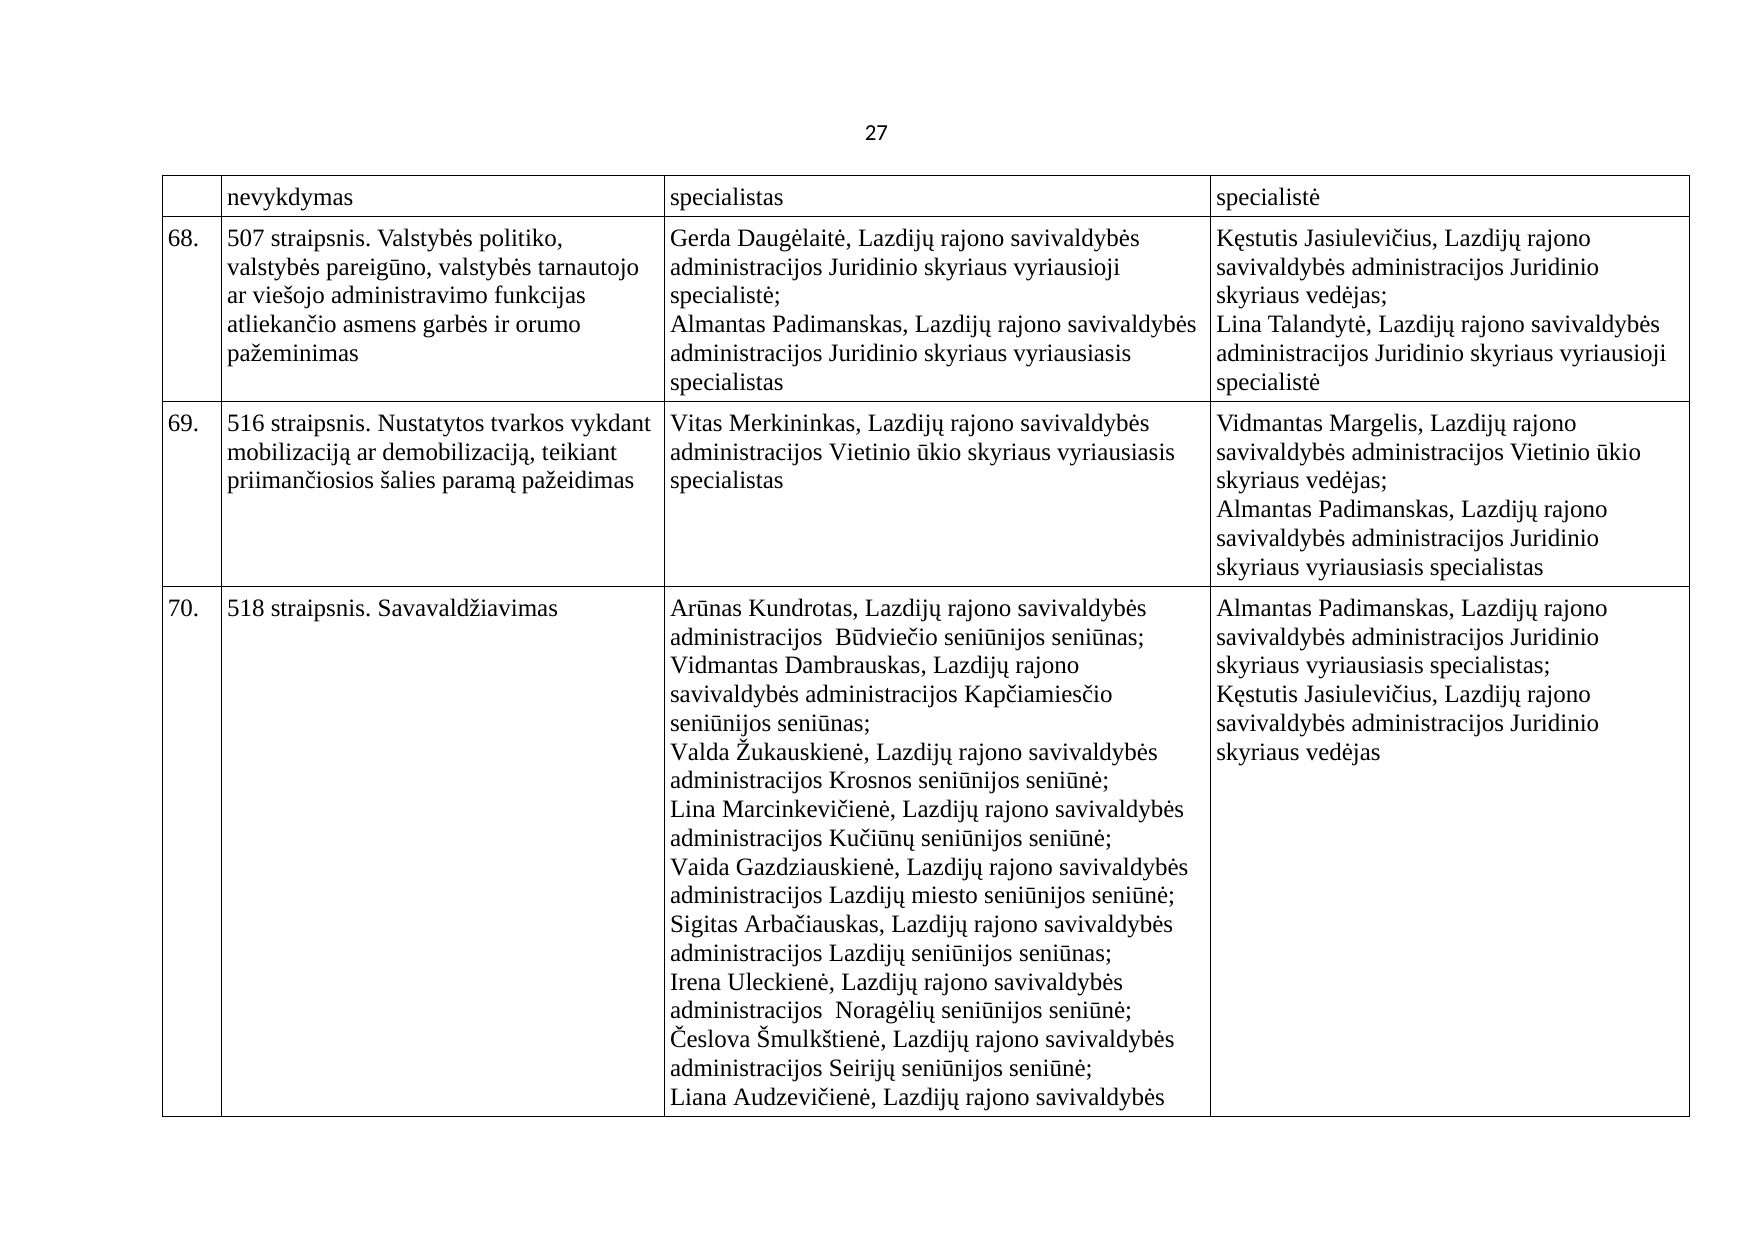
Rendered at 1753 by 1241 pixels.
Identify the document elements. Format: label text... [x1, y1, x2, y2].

table_cell 69. [163, 402, 221, 586]
table_cell specialistas [665, 176, 1210, 216]
table_cell [163, 176, 221, 216]
table_cell Almantas Padimanskas, Lazdijų rajono savivaldybės administracijos Juridinio skyriaus vyriausiasis specialistas; Kęstutis Jasiulevičius, Lazdijų rajono savivaldybės administracijos Juridinio skyriaus vedėjas [1211, 587, 1689, 1116]
table_cell 68. [163, 217, 221, 401]
table_cell specialistė [1211, 176, 1689, 216]
table_cell 507 straipsnis. Valstybės politiko, valstybės pareigūno, valstybės tarnautojo ar viešojo administravimo funkcijas atliekančio asmens garbės ir orumo pažeminimas [222, 217, 664, 401]
table_cell 70. [163, 587, 221, 1116]
table_cell Vidmantas Margelis, Lazdijų rajono savivaldybės administracijos Vietinio ūkio skyriaus vedėjas; Almantas Padimanskas, Lazdijų rajono savivaldybės administracijos Juridinio skyriaus vyriausiasis specialistas [1211, 402, 1689, 586]
table_cell 516 straipsnis. Nustatytos tvarkos vykdant mobilizaciją ar demobilizaciją, teikiant priimančiosios šalies paramą pažeidimas [222, 402, 664, 586]
table_cell Kęstutis Jasiulevičius, Lazdijų rajono savivaldybės administracijos Juridinio skyriaus vedėjas; Lina Talandytė, Lazdijų rajono savivaldybės administracijos Juridinio skyriaus vyriausioji specialistė [1211, 217, 1689, 401]
table_cell 518 straipsnis. Savavaldžiavimas [222, 587, 664, 1116]
table_cell Gerda Daugėlaitė, Lazdijų rajono savivaldybės administracijos Juridinio skyriaus vyriausioji specialistė; Almantas Padimanskas, Lazdijų rajono savivaldybės administracijos Juridinio skyriaus vyriausiasis specialistas [665, 217, 1210, 401]
table_cell nevykdymas [222, 176, 664, 216]
table_cell Vitas Merkininkas, Lazdijų rajono savivaldybės administracijos Vietinio ūkio skyriaus vyriausiasis specialistas [665, 402, 1210, 586]
table_cell Arūnas Kundrotas, Lazdijų rajono savivaldybės administracijos Būdviečio seniūnijos seniūnas; Vidmantas Dambrauskas, Lazdijų rajono savivaldybės administracijos Kapčiamiesčio seniūnijos seniūnas; Valda Žukauskienė, Lazdijų rajono savivaldybės administracijos Krosnos seniūnijos seniūnė; Lina Marcinkevičienė, Lazdijų rajono savivaldybės administracijos Kučiūnų seniūnijos seniūnė; Vaida Gazdziauskienė, Lazdijų rajono savivaldybės administracijos Lazdijų miesto seniūnijos seniūnė; Sigitas Arbačiauskas, Lazdijų rajono savivaldybės administracijos Lazdijų seniūnijos seniūnas; Irena Uleckienė, Lazdijų rajono savivaldybės administracijos Noragėlių seniūnijos seniūnė; Česlova Šmulkštienė, Lazdijų rajono savivaldybės administracijos Seirijų seniūnijos seniūnė; Liana Audzevičienė, Lazdijų rajono savivaldybės [665, 587, 1210, 1116]
